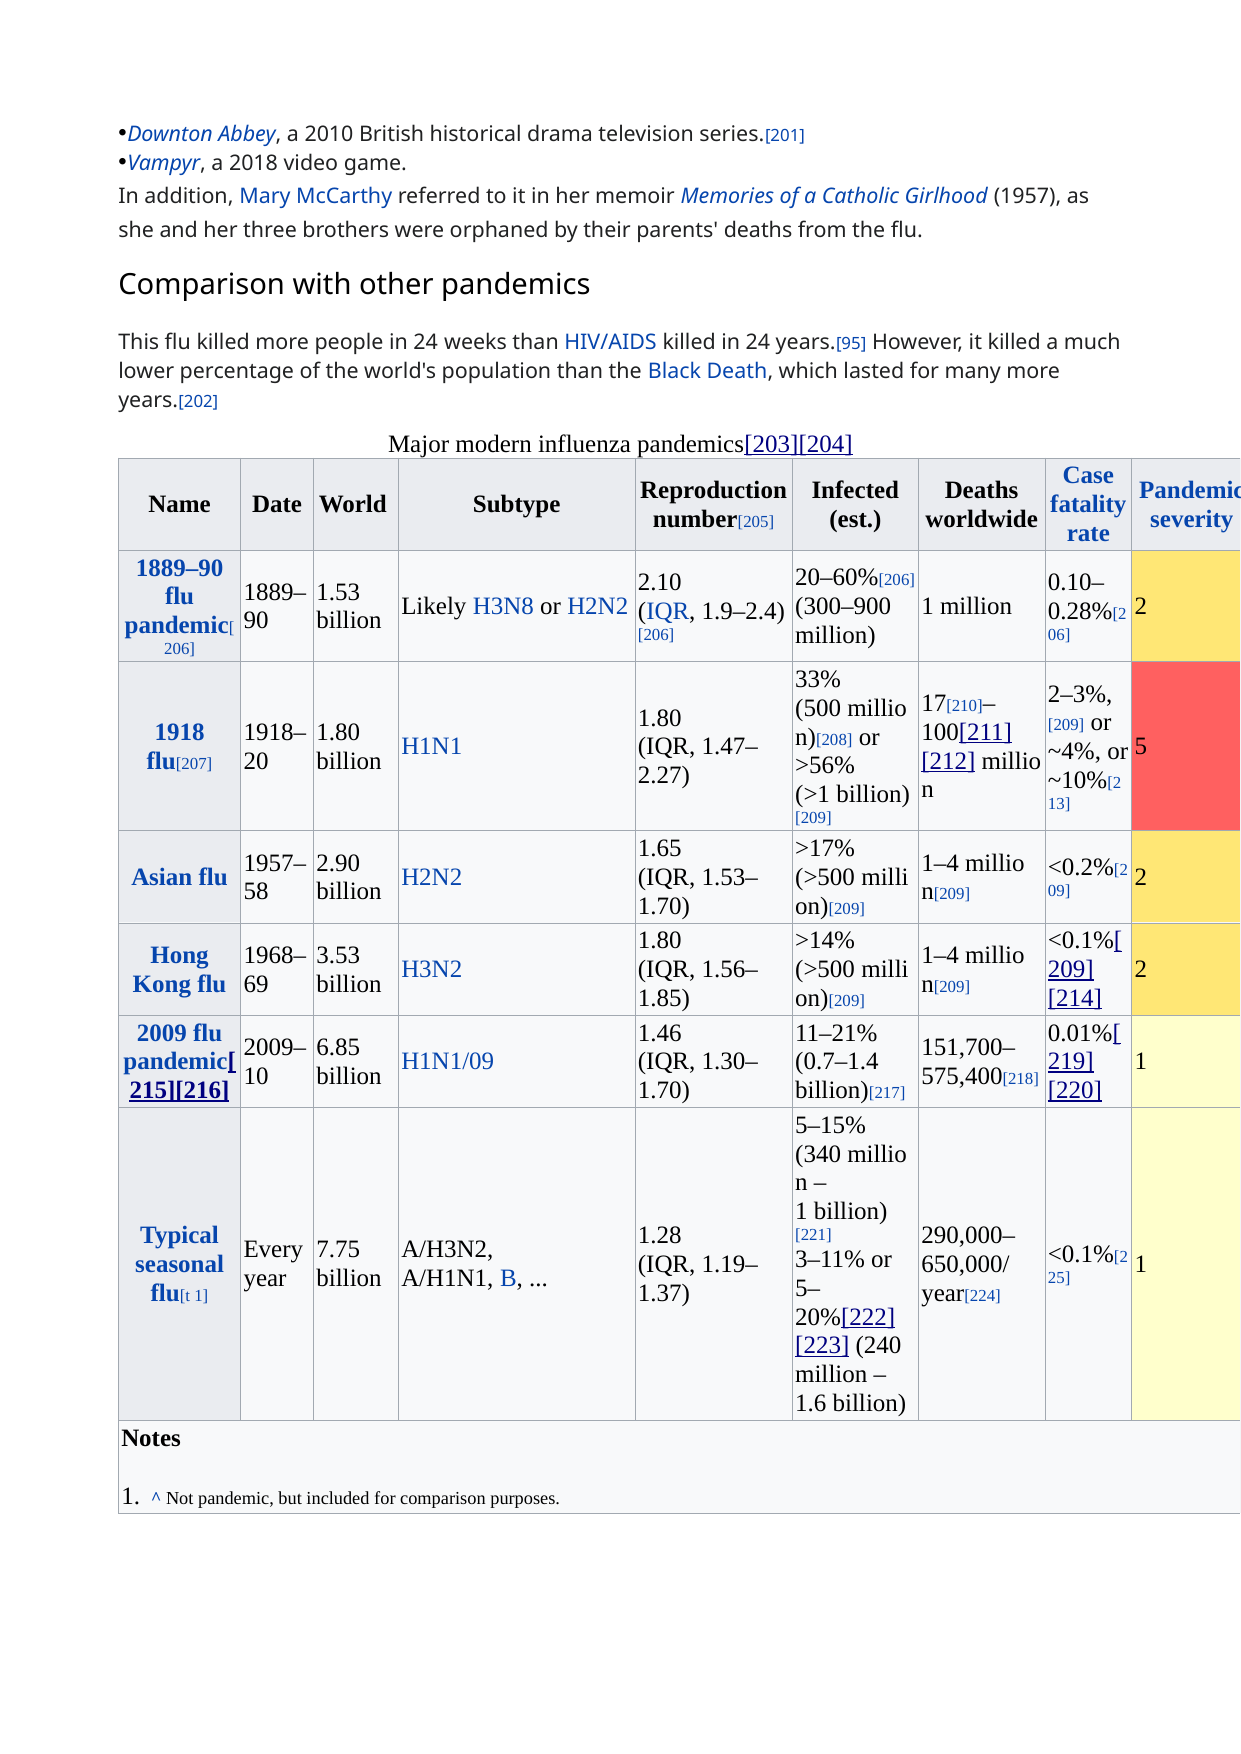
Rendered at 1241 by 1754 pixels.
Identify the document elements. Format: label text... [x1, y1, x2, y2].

table_cell 2.10 (IQR, 1.9–2.4)[206] [636, 551, 792, 661]
table_cell Hong Kong flu [119, 924, 240, 1015]
table_cell 1957–58 [241, 831, 313, 922]
table_cell 2009 flu pandemic[215][216] [119, 1016, 240, 1107]
table_cell <0.1%[209][214] [1046, 924, 1131, 1015]
table_cell 1.65 (IQR, 1.53–1.70) [636, 831, 792, 922]
table_cell 1–4 million[209] [919, 924, 1045, 1015]
table_cell 5–15% (340 million – 1 billion)[221] 3–11% or 5–20%[222][223] (240 million – 1.6 billion) [793, 1108, 918, 1420]
table_cell 1 [1132, 1108, 1240, 1420]
table_cell 1.28 (IQR, 1.19–1.37) [636, 1108, 792, 1420]
table_cell 1 [1132, 1016, 1240, 1107]
table_cell 7.75 billion [314, 1108, 398, 1420]
table_cell Typical seasonal flu[t 1] [119, 1108, 240, 1420]
table_cell 2 [1132, 924, 1240, 1015]
table_cell 17[210]–100[211][212] million [919, 662, 1045, 830]
table_cell 151,700–575,400[218] [919, 1016, 1045, 1107]
table_cell 5 [1132, 662, 1240, 830]
table_cell H3N2 [399, 924, 635, 1015]
table_cell Asian flu [119, 831, 240, 922]
table_cell Likely H3N8 or H2N2 [399, 551, 635, 661]
table_cell 1918–20 [241, 662, 313, 830]
table_cell <0.2%[209] [1046, 831, 1131, 922]
table_cell 1.80 billion [314, 662, 398, 830]
table_cell 1.53 billion [314, 551, 398, 661]
table_cell 2 [1132, 831, 1240, 922]
subtitle Comparison with other pandemics [118, 263, 1122, 303]
list Vampyr, a 2018 video game. [118, 147, 1122, 177]
table_cell H2N2 [399, 831, 635, 922]
table_cell 3.53 billion [314, 924, 398, 1015]
table_cell 1968–69 [241, 924, 313, 1015]
table_cell 1889–90 [241, 551, 313, 661]
table_header Pandemic severity [1132, 459, 1240, 550]
table_cell <0.1%[225] [1046, 1108, 1131, 1420]
table_header Infected (est.) [793, 459, 918, 550]
table_cell 0.01%[219][220] [1046, 1016, 1131, 1107]
table_header Name [119, 459, 240, 550]
text Major modern influenza pandemics[203][204] [118, 429, 1122, 457]
text This flu killed more people in 24 weeks than HIV/AIDS killed in 24 years.[95] However, it killed a much lower percentage of the world's population than the Black Death, which lasted for many more years.[202] [118, 326, 1122, 414]
table_cell 2009–10 [241, 1016, 313, 1107]
table_cell 2.90 billion [314, 831, 398, 922]
table_header Reproduction number[205] [636, 459, 792, 550]
table_cell 2–3%,[209] or ~4%, or ~10%[213] [1046, 662, 1131, 830]
table_cell 1 million [919, 551, 1045, 661]
table_header Case fatality rate [1046, 459, 1131, 550]
table_cell >14% (>500 million)[209] [793, 924, 918, 1015]
table_cell 1–4 million[209] [919, 831, 1045, 922]
table_cell H1N1 [399, 662, 635, 830]
table_header Deaths worldwide [919, 459, 1045, 550]
table_header Date [241, 459, 313, 550]
table_cell Notes ^ Not pandemic, but included for comparison purposes. [119, 1421, 1240, 1513]
table_cell 1889–90 flu pandemic[206] [119, 551, 240, 661]
table_cell 0.10–0.28%[206] [1046, 551, 1131, 661]
list Downton Abbey, a 2010 British historical drama television series.[201] [118, 118, 1122, 147]
table_cell A/H3N2, A/H1N1, B, ... [399, 1108, 635, 1420]
table_cell 290,000–650,000/year[224] [919, 1108, 1045, 1420]
table_cell 6.85 billion [314, 1016, 398, 1107]
table_cell 1.80 (IQR, 1.56–1.85) [636, 924, 792, 1015]
table_cell 33% (500 million)[208] or >56% (>1 billion)[209] [793, 662, 918, 830]
table_cell 1.46 (IQR, 1.30–1.70) [636, 1016, 792, 1107]
table_cell 1918 flu[207] [119, 662, 240, 830]
table_cell 1.80 (IQR, 1.47–2.27) [636, 662, 792, 830]
table_cell H1N1/09 [399, 1016, 635, 1107]
table_cell 2 [1132, 551, 1240, 661]
table_header World [314, 459, 398, 550]
table_cell 11–21% (0.7–1.4 billion)[217] [793, 1016, 918, 1107]
text In addition, Mary McCarthy referred to it in her memoir Memories of a Catholic Girlhood (1957), as she and her three brothers were orphaned by their parents' deaths from the flu. [118, 181, 1122, 244]
table_header Subtype [399, 459, 635, 550]
table_cell >17% (>500 million)[209] [793, 831, 918, 922]
table_cell 20–60%[206] (300–900 million) [793, 551, 918, 661]
table_cell Every year [241, 1108, 313, 1420]
